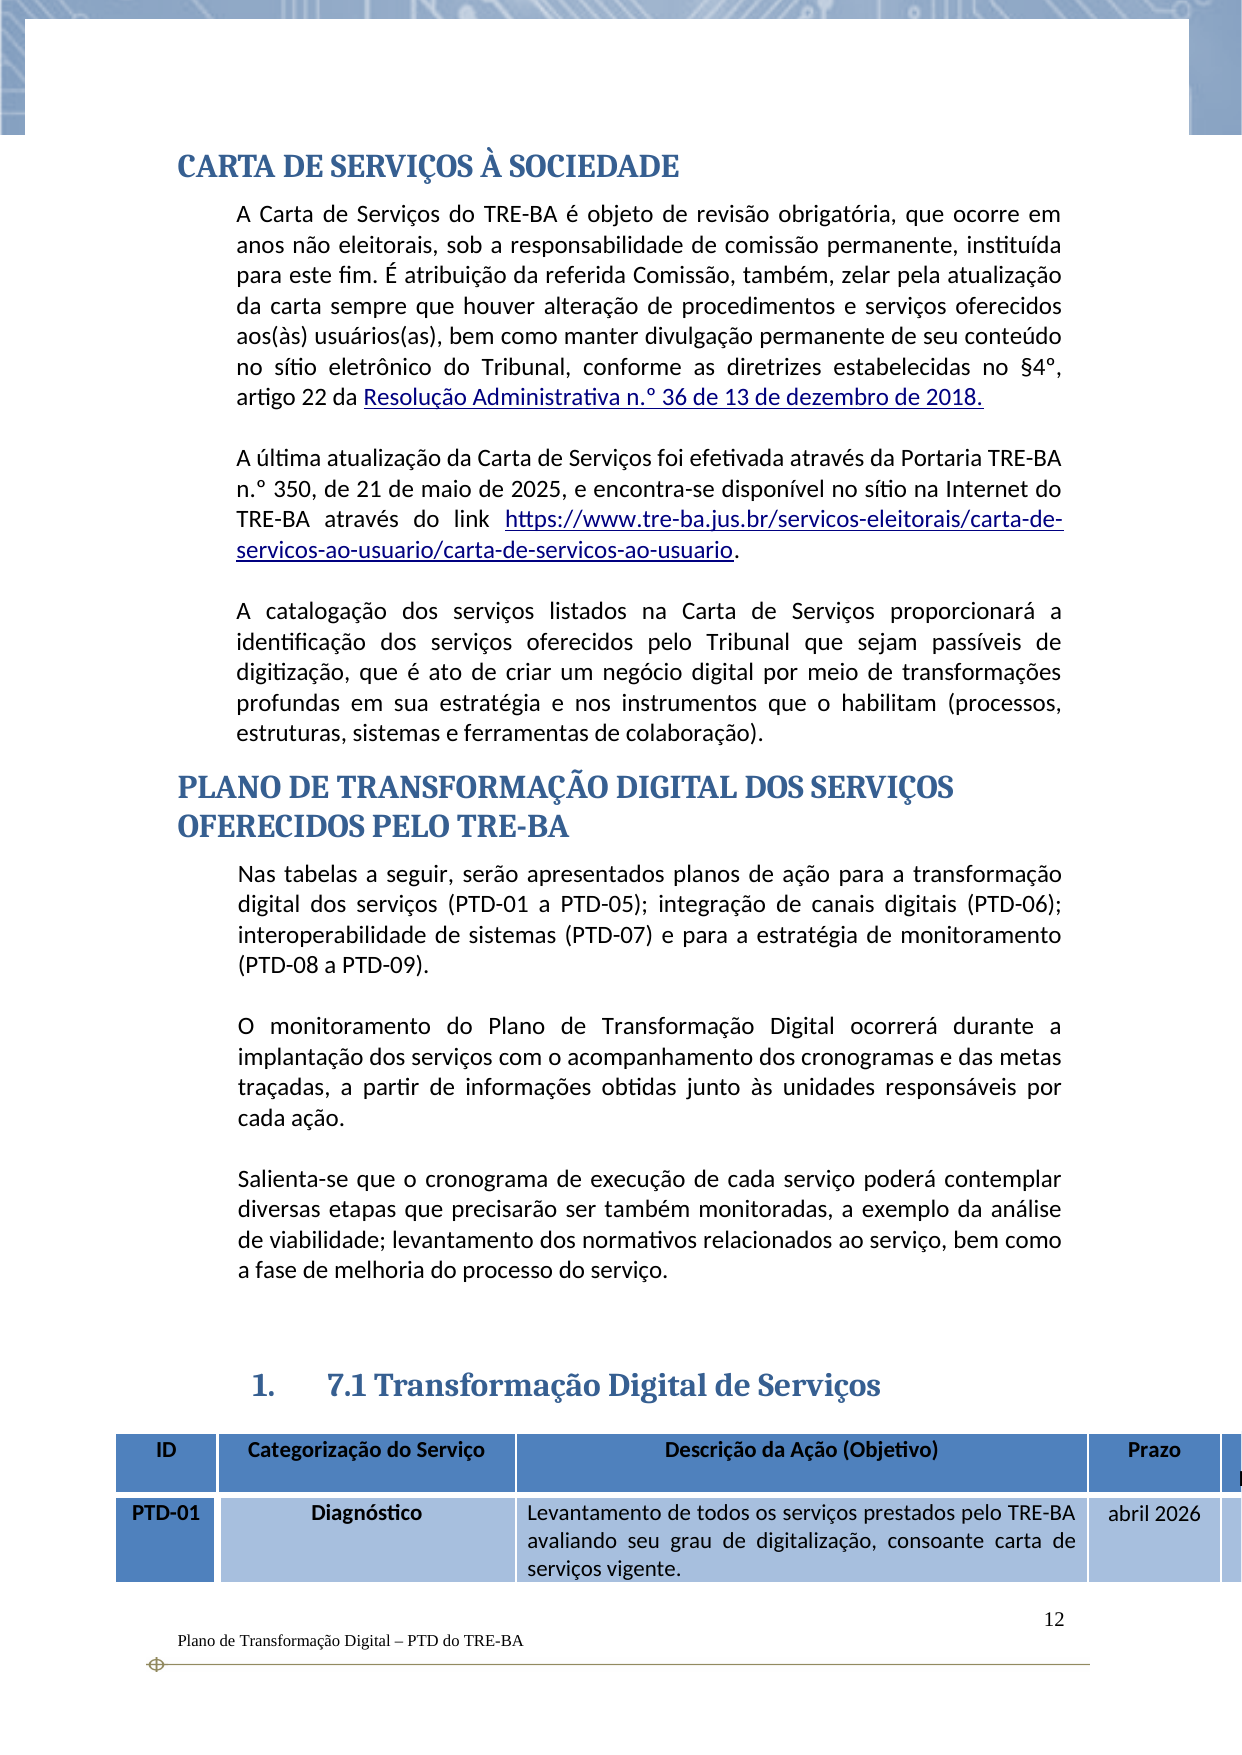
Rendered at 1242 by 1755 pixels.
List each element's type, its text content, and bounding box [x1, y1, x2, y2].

table_cell Levantamento de todos os serviços prestados pelo TRE-BA avaliando seu grau de digitalização, consoante carta de serviços vigente. [517, 1498, 1087, 1582]
table_header Órgão Responsável [1222, 1434, 1241, 1492]
subtitle PLANO DE TRANSFORMAÇÃO DIGITAL DOS SERVIÇOS OFERECIDOS PELO TRE-BA [177, 769, 1064, 845]
text A Carta de Serviços do TRE-BA é objeto de revisão obrigatória, que ocorre em anos não eleitorais, sob a responsabilidade de comissão permanente, instituída para este fim. É atribuição da referida Comissão, também, zelar pela atualização da carta sempre que houver alteração de procedimentos e serviços oferecidos aos(às) usuários(as), bem como manter divulgação permanente de seu conteúdo no sítio eletrônico do Tribunal, conforme as diretrizes estabelecidas no §4º, artigo 22 da Resolução Administrativa n.º 36 de 13 de dezembro de 2018. [236, 198, 1063, 412]
text Nas tabelas a seguir, serão apresentados planos de ação para a transformação digital dos serviços (PTD-01 a PTD-05); integração de canais digitais (PTD-06); interoperabilidade de sistemas (PTD-07) e para a estratégia de monitoramento (PTD-08 a PTD-09). [238, 858, 1063, 980]
table_header Prazo [1089, 1434, 1220, 1492]
table_header Categorização do Serviço [219, 1434, 515, 1492]
text Salienta-se que o cronograma de execução de cada serviço poderá contemplar diversas etapas que precisarão ser também monitoradas, a exemplo da análise de viabilidade; levantamento dos normativos relacionados ao serviço, bem como a fase de melhoria do processo do serviço. [238, 1163, 1063, 1285]
text O monitoramento do Plano de Transformação Digital ocorrerá durante a implantação dos serviços com o acompanhamento dos cronogramas e das metas traçadas, a partir de informações obtidas junto às unidades responsáveis por cada ação. [238, 1010, 1063, 1132]
text A catalogação dos serviços listados na Carta de Serviços proporcionará a identificação dos serviços oferecidos pelo Tribunal que sejam passíveis de digitização, que é ato de criar um negócio digital por meio de transformações profundas em sua estratégia e nos instrumentos que o habilitam (processos, estruturas, sistemas e ferramentas de colaboração). [236, 595, 1063, 748]
table_cell Diagnóstico [221, 1498, 515, 1582]
subtitle CARTA DE SERVIÇOS À SOCIEDADE [177, 148, 1064, 186]
table_cell TRE [1222, 1498, 1241, 1582]
table_cell PTD-01 [116, 1498, 214, 1582]
table_header Descrição da Ação (Objetivo) [517, 1434, 1087, 1492]
subtitle 7.1 Transformação Digital de Serviços [252, 1366, 1064, 1404]
table_header ID [116, 1434, 216, 1492]
text A última atualização da Carta de Serviços foi efetivada através da Portaria TRE-BA n.º 350, de 21 de maio de 2025, e encontra-se disponível no sítio na Internet do TRE-BA através do link https://www.tre-ba.jus.br/servicos-eleitorais/carta-de-servicos-ao-usuario/carta-de-servicos-ao-usuario. [236, 443, 1063, 565]
table_cell abril 2026 [1089, 1498, 1220, 1582]
